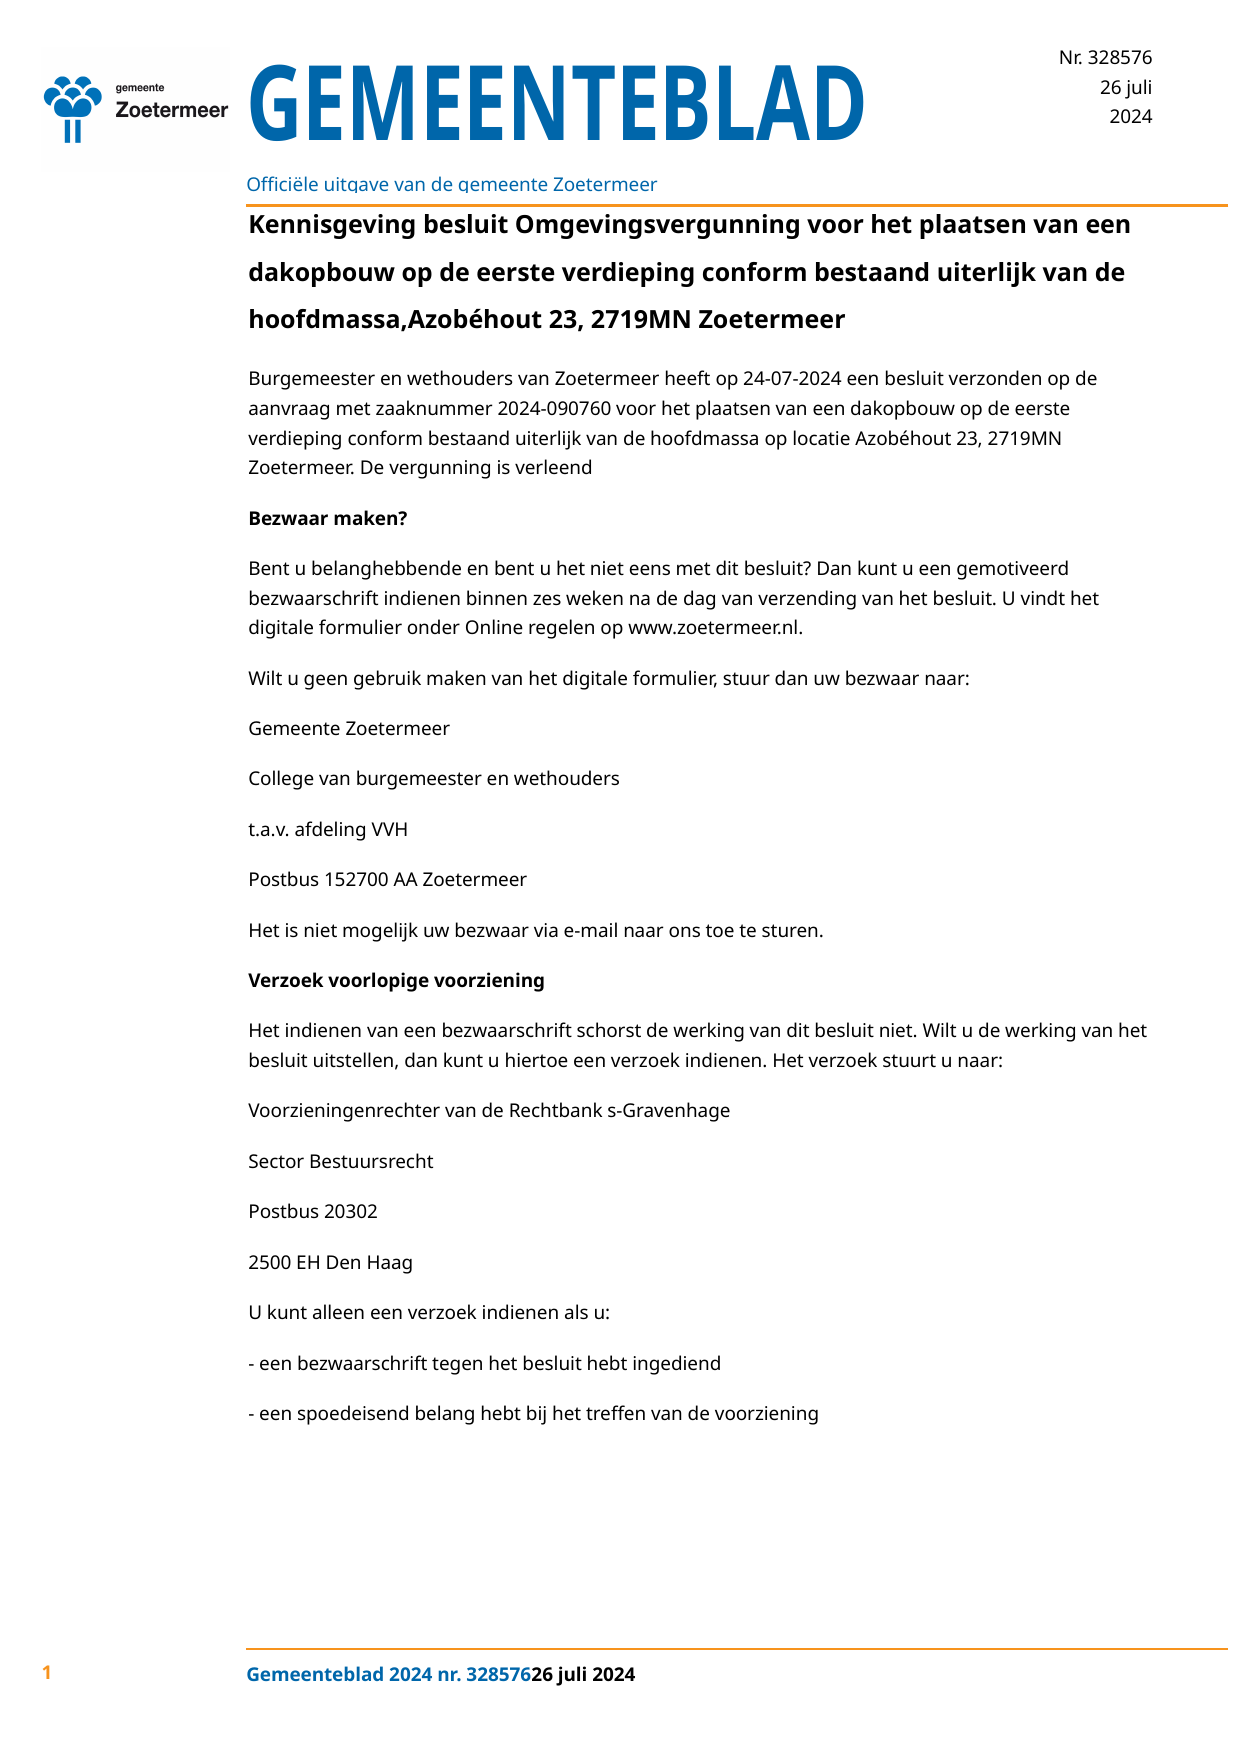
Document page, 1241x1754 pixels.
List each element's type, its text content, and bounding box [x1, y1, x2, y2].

text Wilt u geen gebruik maken van het digitale formulier, stuur dan uw bezwaar naar: [248, 665, 1152, 690]
text Gemeente Zoetermeer [248, 715, 1152, 741]
text U kunt alleen een verzoek indienen als u: [248, 1299, 1152, 1325]
picture [41, 47, 231, 172]
text Verzoek voorlopige voorziening [248, 967, 1152, 993]
text Het is niet mogelijk uw bezwaar via e-mail naar ons toe te sturen. [248, 917, 1152, 942]
text Burgemeester en wethouders van Zoetermeer heeft op 24-07-2024 een besluit verzonden op de aanvraag met zaaknummer 2024-090760 voor het plaatsen van een dakopbouw op de eerste verdieping conform bestaand uiterlijk van de hoofdmassa op locatie Azobéhout 23, 2719MN Zoetermeer. De vergunning is verleend [248, 366, 1152, 480]
text College van burgemeester en wethouders [248, 766, 1152, 791]
text Voorzieningenrechter van de Rechtbank s-Gravenhage [248, 1098, 1152, 1123]
text Het indienen van een bezwaarschrift schorst de werking van dit besluit niet. Wilt u de werking van het besluit uitstellen, dan kunt u hiertoe een verzoek indienen. Het verzoek stuurt u naar: [248, 1018, 1152, 1073]
text Postbus 152700 AA Zoetermeer [248, 866, 1152, 892]
text t.a.v. afdeling VVH [248, 816, 1152, 842]
text 2500 EH Den Haag [248, 1249, 1152, 1274]
text Bezwaar maken? [248, 505, 1152, 530]
text Sector Bestuursrecht [248, 1148, 1152, 1174]
text Postbus 20302 [248, 1198, 1152, 1224]
text - een bezwaarschrift tegen het besluit hebt ingediend [248, 1350, 1152, 1375]
text Kennisgeving besluit Omgevingsvergunning voor het plaatsen van een dakopbouw op de eerste verdieping conform bestaand uiterlijk van de hoofdmassa,Azobéhout 23, 2719MN Zoetermeer [248, 207, 1152, 336]
text - een spoedeisend belang hebt bij het treffen van de voorziening [248, 1400, 1152, 1426]
text Bent u belanghebbende en bent u het niet eens met dit besluit? Dan kunt u een gemotiveerd bezwaarschrift indienen binnen zes weken na de dag van verzending van het besluit. U vindt het digitale formulier onder Online regelen op www.zoetermeer.nl. [248, 555, 1152, 640]
